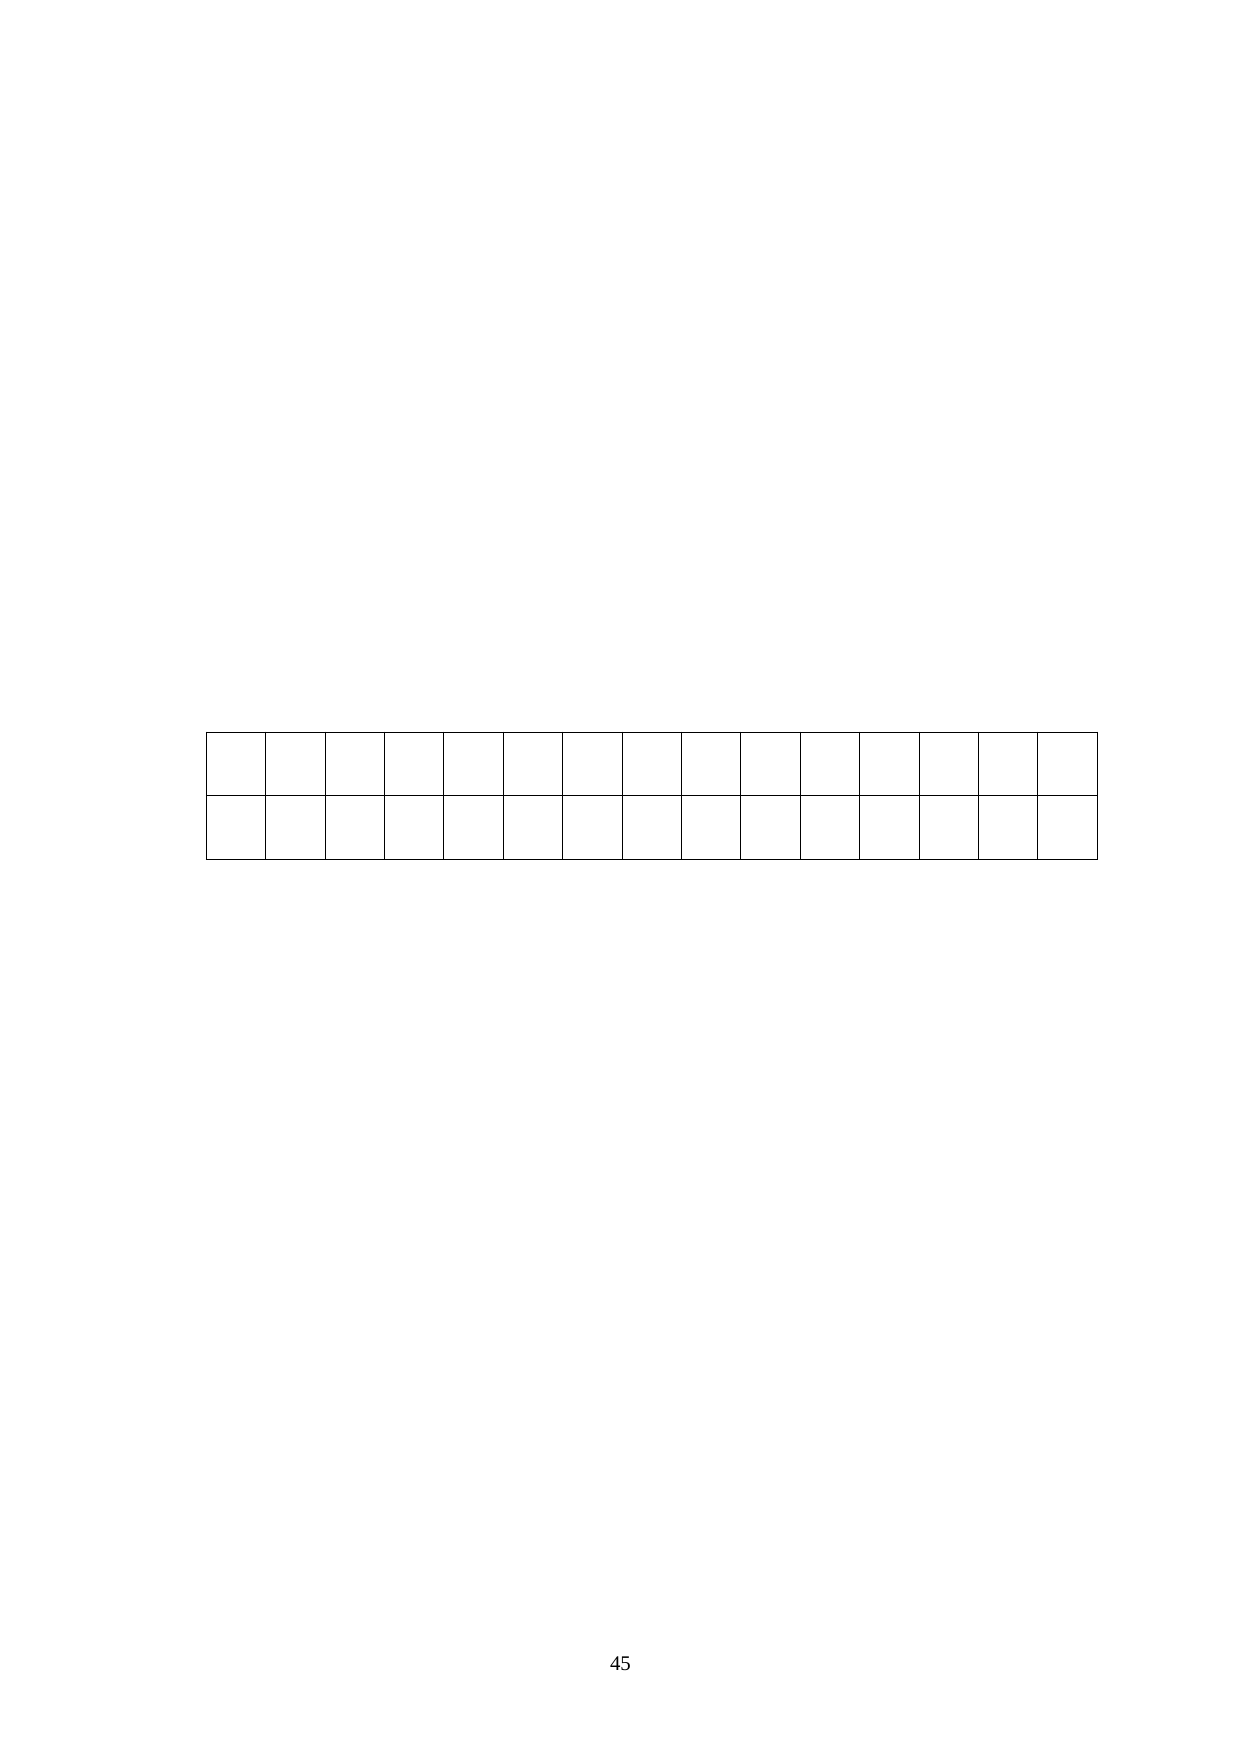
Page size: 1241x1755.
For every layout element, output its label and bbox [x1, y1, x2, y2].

table_cell [444, 733, 503, 795]
table_cell [1038, 733, 1097, 795]
table_cell [623, 733, 681, 795]
table_cell [385, 733, 443, 795]
table_cell [385, 796, 443, 859]
table_cell [682, 796, 740, 859]
table_cell [682, 733, 740, 795]
table_cell [207, 796, 265, 859]
table_cell [860, 796, 919, 859]
table_cell [801, 733, 859, 795]
table_cell [623, 796, 681, 859]
table_cell [979, 796, 1037, 859]
table_cell [504, 796, 562, 859]
table_cell [741, 733, 800, 795]
table_cell [563, 733, 622, 795]
table_cell [801, 796, 859, 859]
table_cell [326, 796, 384, 859]
table_cell [920, 796, 978, 859]
table_cell [266, 733, 325, 795]
table_cell [979, 733, 1037, 795]
table_cell [1038, 796, 1097, 859]
table_cell [741, 796, 800, 859]
table_cell [444, 796, 503, 859]
table_cell [860, 733, 919, 795]
table_cell [326, 733, 384, 795]
table_cell [563, 796, 622, 859]
table_cell [504, 733, 562, 795]
table_cell [207, 733, 265, 795]
table_cell [266, 796, 325, 859]
table_cell [920, 733, 978, 795]
